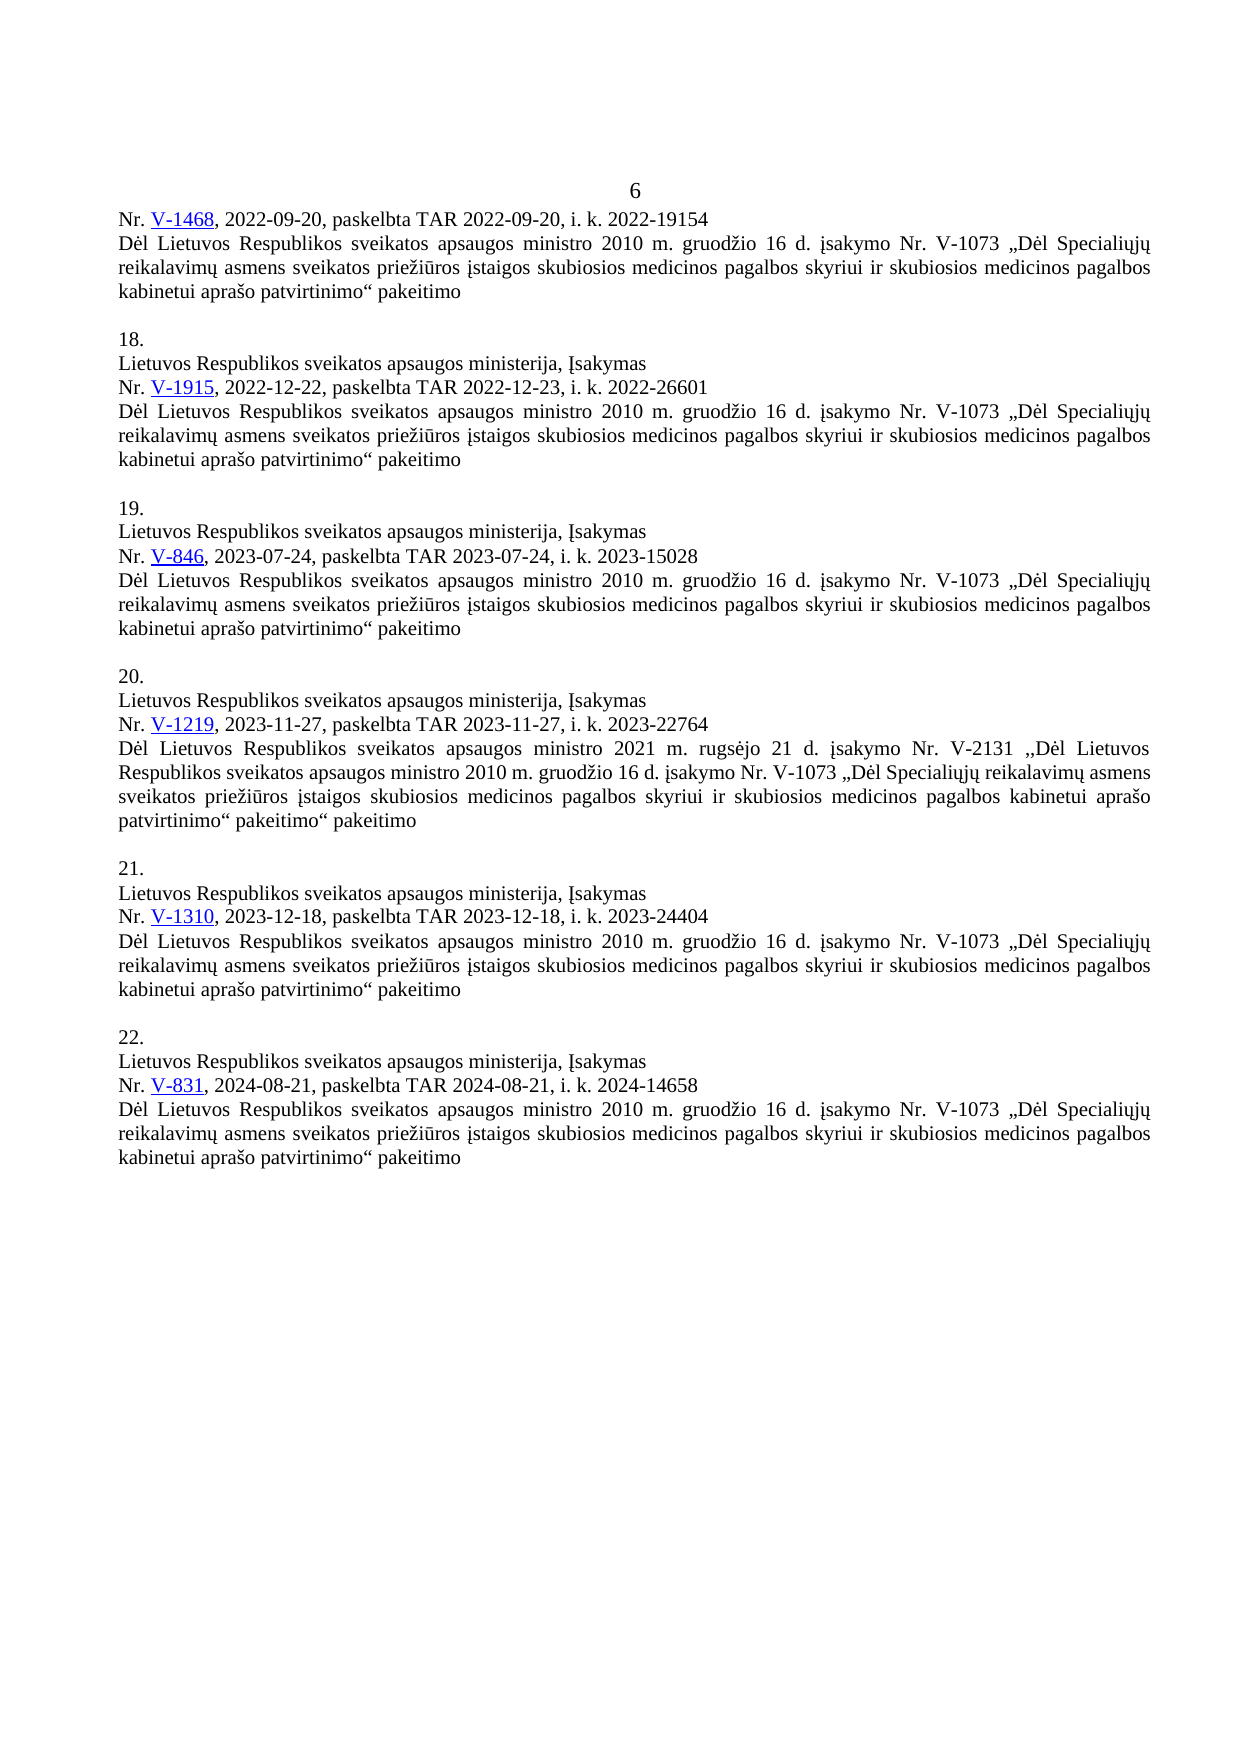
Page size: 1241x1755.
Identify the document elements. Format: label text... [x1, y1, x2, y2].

text Dėl Lietuvos Respublikos sveikatos apsaugos ministro 2010 m. gruodžio 16 d. įsakymo Nr. V-1073 „Dėl Specialiųjų reikalavimų asmens sveikatos priežiūros įstaigos skubiosios medicinos pagalbos skyriui ir skubiosios medicinos pagalbos kabinetui aprašo patvirtinimo“ pakeitimo [118, 568, 1152, 640]
text Nr. V-1310, 2023-12-18, paskelbta TAR 2023-12-18, i. k. 2023-24404 [118, 904, 1152, 928]
text Lietuvos Respublikos sveikatos apsaugos ministerija, Įsakymas [118, 1049, 1152, 1073]
text Nr. V-1219, 2023-11-27, paskelbta TAR 2023-11-27, i. k. 2023-22764 [118, 712, 1152, 736]
text Dėl Lietuvos Respublikos sveikatos apsaugos ministro 2021 m. rugsėjo 21 d. įsakymo Nr. V-2131 ,,Dėl Lietuvos Respublikos sveikatos apsaugos ministro 2010 m. gruodžio 16 d. įsakymo Nr. V-1073 „Dėl Specialiųjų reikalavimų asmens sveikatos priežiūros įstaigos skubiosios medicinos pagalbos skyriui ir skubiosios medicinos pagalbos kabinetui aprašo patvirtinimo“ pakeitimo“ pakeitimo [118, 736, 1152, 832]
text Dėl Lietuvos Respublikos sveikatos apsaugos ministro 2010 m. gruodžio 16 d. įsakymo Nr. V-1073 „Dėl Specialiųjų reikalavimų asmens sveikatos priežiūros įstaigos skubiosios medicinos pagalbos skyriui ir skubiosios medicinos pagalbos kabinetui aprašo patvirtinimo“ pakeitimo [118, 399, 1152, 471]
text Nr. V-1915, 2022-12-22, paskelbta TAR 2022-12-23, i. k. 2022-26601 [118, 375, 1152, 399]
text 21. [118, 856, 1152, 880]
text Lietuvos Respublikos sveikatos apsaugos ministerija, Įsakymas [118, 351, 1152, 375]
text Nr. V-846, 2023-07-24, paskelbta TAR 2023-07-24, i. k. 2023-15028 [118, 543, 1152, 568]
text Dėl Lietuvos Respublikos sveikatos apsaugos ministro 2010 m. gruodžio 16 d. įsakymo Nr. V-1073 „Dėl Specialiųjų reikalavimų asmens sveikatos priežiūros įstaigos skubiosios medicinos pagalbos skyriui ir skubiosios medicinos pagalbos kabinetui aprašo patvirtinimo“ pakeitimo [118, 231, 1152, 303]
text 18. [118, 327, 1152, 351]
text 20. [118, 664, 1152, 688]
text Dėl Lietuvos Respublikos sveikatos apsaugos ministro 2010 m. gruodžio 16 d. įsakymo Nr. V-1073 „Dėl Specialiųjų reikalavimų asmens sveikatos priežiūros įstaigos skubiosios medicinos pagalbos skyriui ir skubiosios medicinos pagalbos kabinetui aprašo patvirtinimo“ pakeitimo [118, 928, 1152, 1001]
text 19. [118, 495, 1152, 519]
text Dėl Lietuvos Respublikos sveikatos apsaugos ministro 2010 m. gruodžio 16 d. įsakymo Nr. V-1073 „Dėl Specialiųjų reikalavimų asmens sveikatos priežiūros įstaigos skubiosios medicinos pagalbos skyriui ir skubiosios medicinos pagalbos kabinetui aprašo patvirtinimo“ pakeitimo [118, 1097, 1152, 1169]
text Lietuvos Respublikos sveikatos apsaugos ministerija, Įsakymas [118, 519, 1152, 543]
text 22. [118, 1025, 1152, 1049]
text Lietuvos Respublikos sveikatos apsaugos ministerija, Įsakymas [118, 688, 1152, 712]
text Nr. V-1468, 2022-09-20, paskelbta TAR 2022-09-20, i. k. 2022-19154 [118, 207, 1152, 231]
text Lietuvos Respublikos sveikatos apsaugos ministerija, Įsakymas [118, 880, 1152, 904]
text Nr. V-831, 2024-08-21, paskelbta TAR 2024-08-21, i. k. 2024-14658 [118, 1073, 1152, 1097]
